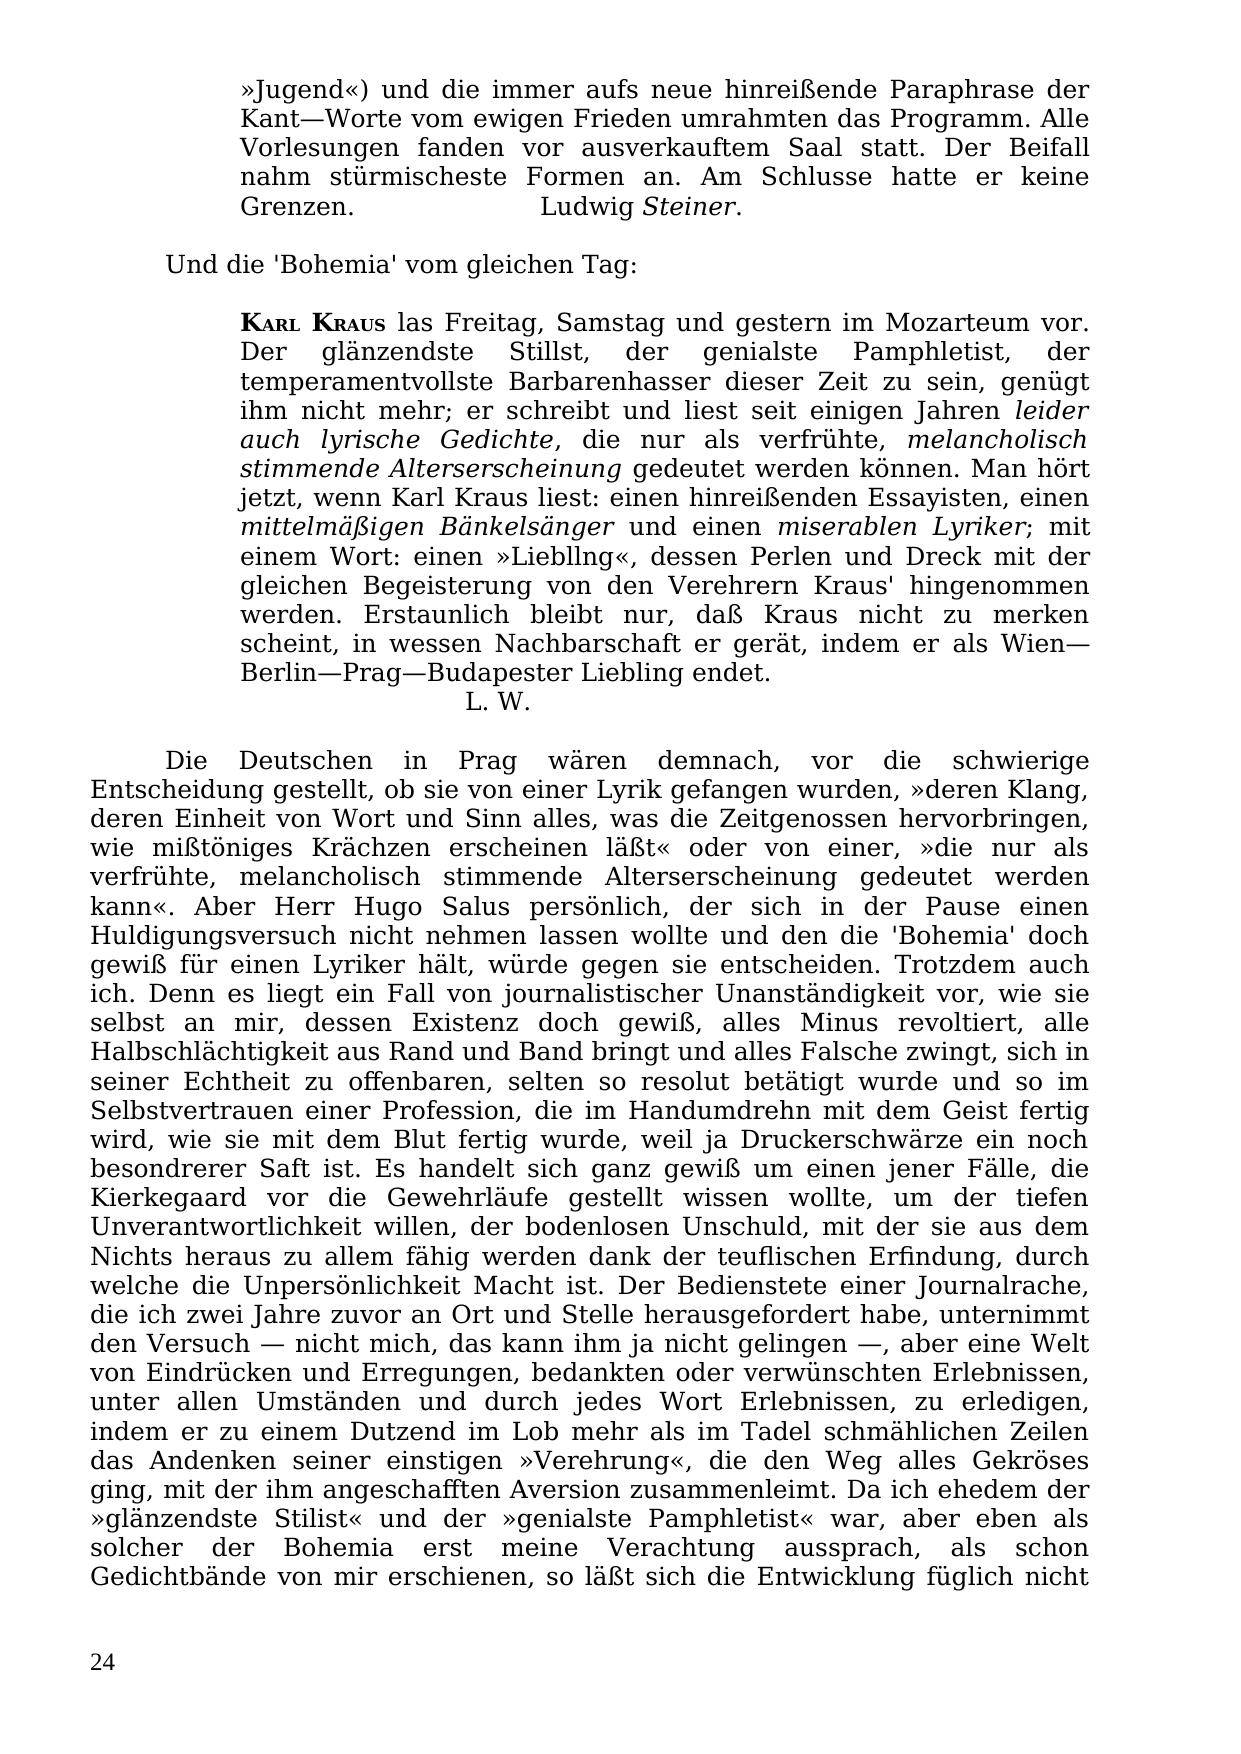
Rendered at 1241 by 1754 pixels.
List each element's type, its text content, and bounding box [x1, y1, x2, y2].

text »Jugend«) und die immer aufs neue hinreißende Paraphrase der Kant—Worte vom ewigen Frieden umrahmten das Programm. Alle Vorlesungen fanden vor ausverkauftem Saal statt. Der Beifall nahm stürmischeste Formen an. Am Schlusse hatte er keine Grenzen. Ludwig Steiner. [240, 75, 1091, 221]
text Karl Kraus las Freitag, Samstag und gestern im Mozarteum vor. Der glänzendste Stillst, der genialste Pamphletist, der temperamentvollste Barbarenhasser dieser Zeit zu sein, genügt ihm nicht mehr; er schreibt und liest seit einigen Jahren leider auch lyrische Gedichte, die nur als verfrühte, melancholisch stimmende Alterserscheinung gedeutet werden können. Man hört jetzt, wenn Karl Kraus liest: einen hinreißenden Essayisten, einen mittelmäßigen Bänkelsänger und einen miserablen Lyriker; mit einem Wort: einen »Liebllng«, dessen Perlen und Dreck mit der gleichen Begeisterung von den Verehrern Kraus' hingenommen werden. Erstaunlich bleibt nur, daß Kraus nicht zu merken scheint, in wessen Nachbarschaft er gerät, indem er als Wien—Berlin—Prag—Budapester Liebling endet. L. W. [240, 279, 1091, 717]
text Die Deutschen in Prag wären demnach, vor die schwierige Entscheidung gestellt, ob sie von einer Lyrik gefangen wurden, »deren Klang, deren Einheit von Wort und Sinn alles, was die Zeitgenossen hervorbringen, wie mißtöniges Krächzen erscheinen läßt« oder von einer, »die nur als verfrühte, melancholisch stimmende Alterserscheinung gedeutet werden kann«. Aber Herr Hugo Salus persönlich, der sich in der Pause einen Huldigungsversuch nicht nehmen lassen wollte und den die 'Bohemia' doch gewiß für einen Lyriker hält, würde gegen sie entscheiden. Trotzdem auch ich. Denn es liegt ein Fall von journalistischer Unanständigkeit vor, wie sie selbst an mir, dessen Existenz doch gewiß, alles Minus revoltiert, alle Halbschlächtigkeit aus Rand und Band bringt und alles Falsche zwingt, sich in seiner Echtheit zu offenbaren, selten so resolut betätigt wurde und so im Selbstvertrauen einer Profession, die im Handumdrehn mit dem Geist fertig wird, wie sie mit dem Blut fertig wurde, weil ja Druckerschwärze ein noch besondrerer Saft ist. Es handelt sich ganz gewiß um einen jener Fälle, die Kierkegaard vor die Gewehrläufe gestellt wissen wollte, um der tiefen Unverantwortlichkeit willen, der bodenlosen Unschuld, mit der sie aus dem Nichts heraus zu allem fähig werden dank der teuflischen Erfindung, durch welche die Unpersönlichkeit Macht ist. Der Bedienstete einer Journalrache, die ich zwei Jahre zuvor an Ort und Stelle herausgefordert habe, unternimmt den Versuch — nicht mich, das kann ihm ja nicht gelingen —, aber eine Welt von Eindrücken und Erregungen, bedankten oder verwünschten Erlebnissen, unter allen Umständen und durch jedes Wort Erlebnissen, zu erledigen, indem er zu einem Dutzend im Lob mehr als im Tadel schmählichen Zeilen das Andenken seiner einstigen »Verehrung«, die den Weg alles Gekröses ging, mit der ihm angeschafften Aversion zusammenleimt. Da ich ehedem der »glänzendste Stilist« und der »genialste Pamphletist« war, aber eben als solcher der Bohemia erst meine Verachtung aussprach, als schon Gedichtbände von mir erschienen, so läßt sich die Entwicklung füglich nicht [90, 746, 1091, 1592]
text Und die 'Bohemia' vom gleichen Tag: [90, 250, 1091, 279]
